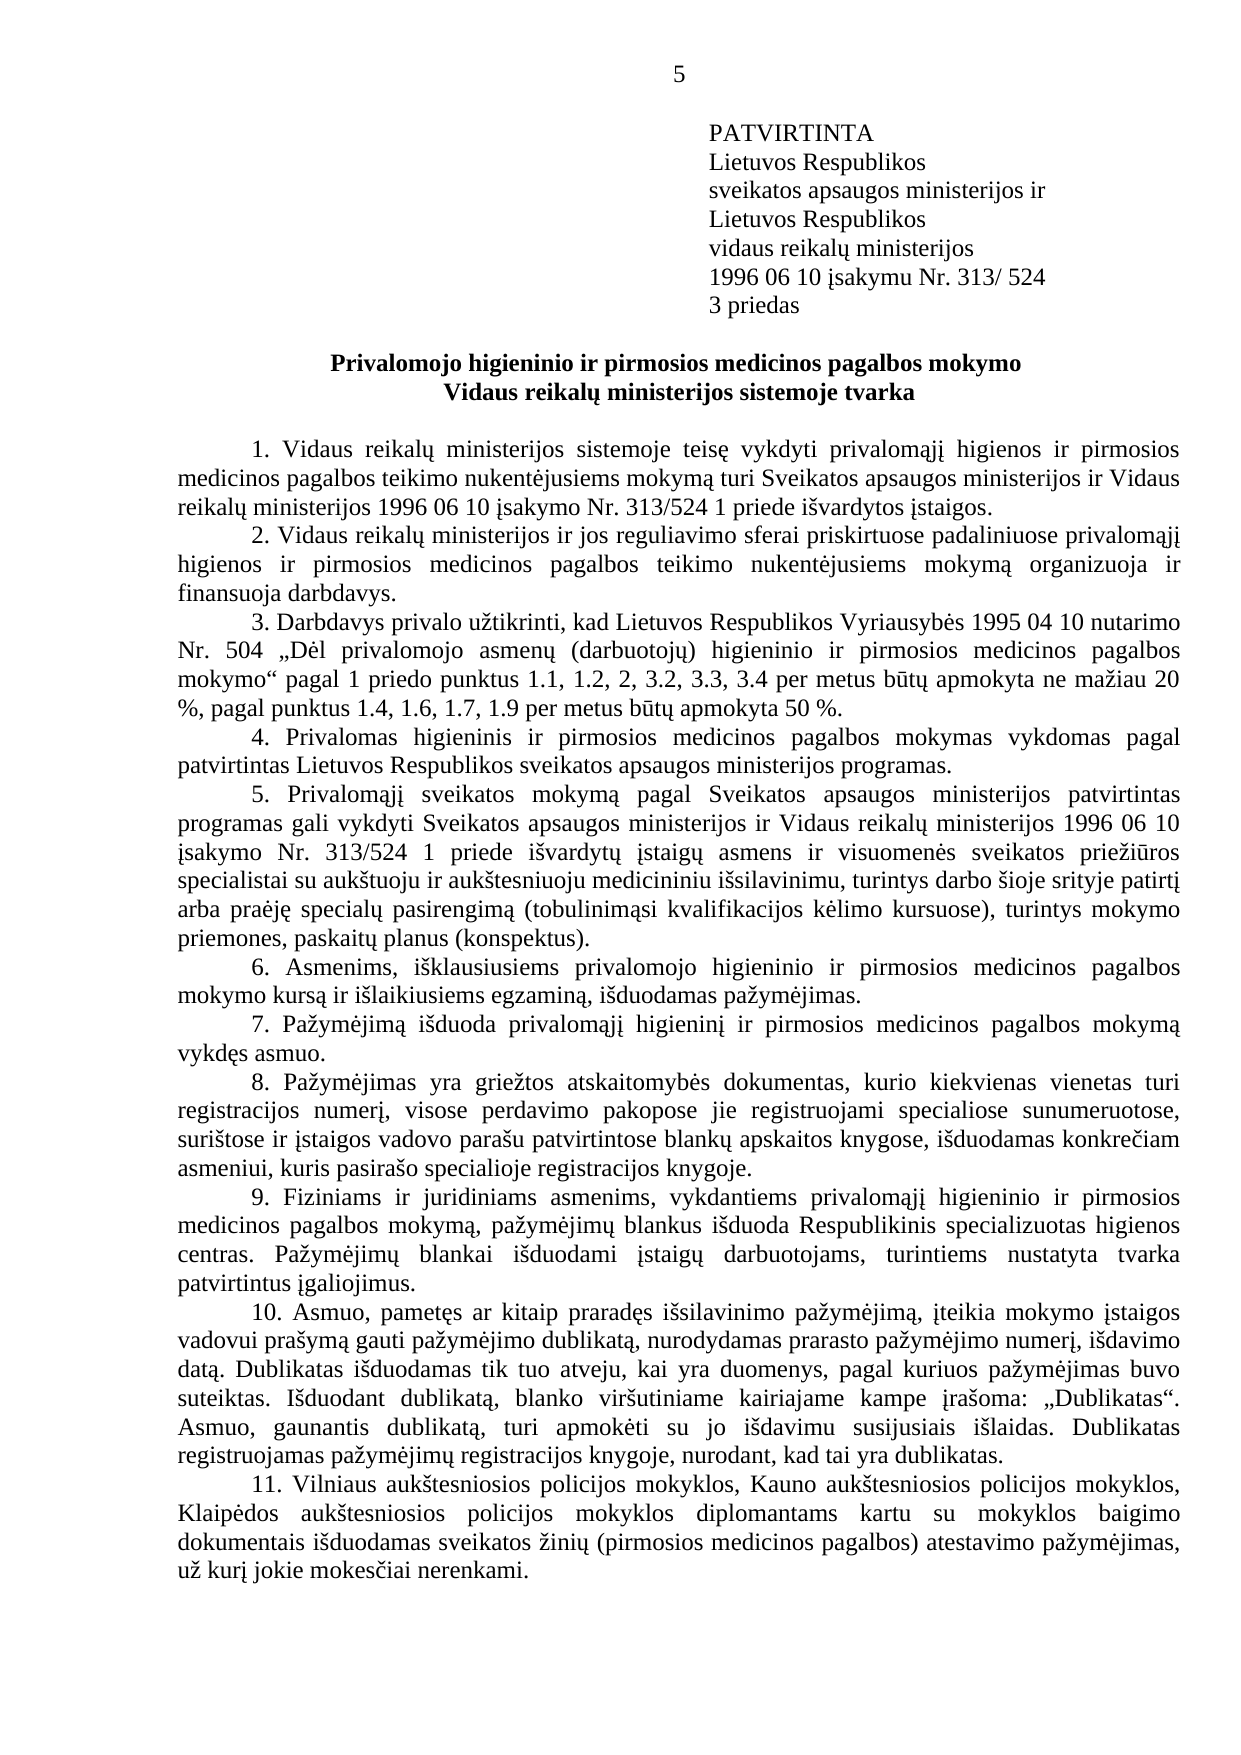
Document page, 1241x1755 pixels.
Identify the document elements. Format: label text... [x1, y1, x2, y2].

text 2. Vidaus reikalų ministerijos ir jos reguliavimo sferai priskirtuose padaliniuose privalomąjį higienos ir pirmosios medicinos pagalbos teikimo nukentėjusiems mokymą organizuoja ir finansuoja darbdavys. [177, 521, 1181, 607]
text 4. Privalomas higieninis ir pirmosios medicinos pagalbos mokymas vykdomas pagal patvirtintas Lietuvos Respublikos sveikatos apsaugos ministerijos programas. [177, 722, 1181, 779]
text Lietuvos Respublikos [177, 204, 1181, 233]
text 3 priedas [177, 291, 1181, 319]
text Vidaus reikalų ministerijos sistemoje tvarka [177, 377, 1181, 406]
text 11. Vilniaus aukštesniosios policijos mokyklos, Kauno aukštesniosios policijos mokyklos, Klaipėdos aukštesniosios policijos mokyklos diplomantams kartu su mokyklos baigimo dokumentais išduodamas sveikatos žinių (pirmosios medicinos pagalbos) atestavimo pažymėjimas, už kurį jokie mokesčiai nerenkami. [177, 1469, 1181, 1584]
text Privalomojo higieninio ir pirmosios medicinos pagalbos mokymo [177, 348, 1181, 377]
text 1. Vidaus reikalų ministerijos sistemoje teisę vykdyti privalomąjį higienos ir pirmosios medicinos pagalbos teikimo nukentėjusiems mokymą turi Sveikatos apsaugos ministerijos ir Vidaus reikalų ministerijos 1996 06 10 įsakymo Nr. 313/524 1 priede išvardytos įstaigos. [177, 434, 1181, 521]
text 6. Asmenims, išklausiusiems privalomojo higieninio ir pirmosios medicinos pagalbos mokymo kursą ir išlaikiusiems egzaminą, išduodamas pažymėjimas. [177, 952, 1181, 1009]
text 3. Darbdavys privalo užtikrinti, kad Lietuvos Respublikos Vyriausybės 1995 04 10 nutarimo Nr. 504 „Dėl privalomojo asmenų (darbuotojų) higieninio ir pirmosios medicinos pagalbos mokymo“ pagal 1 priedo punktus 1.1, 1.2, 2, 3.2, 3.3, 3.4 per metus būtų apmokyta ne mažiau 20 %, pagal punktus 1.4, 1.6, 1.7, 1.9 per metus būtų apmokyta 50 %. [177, 607, 1181, 722]
text 8. Pažymėjimas yra griežtos atskaitomybės dokumentas, kurio kiekvienas vienetas turi registracijos numerį, visose perdavimo pakopose jie registruojami specialiose sunumeruotose, surištose ir įstaigos vadovo parašu patvirtintose blankų apskaitos knygose, išduodamas konkrečiam asmeniui, kuris pasirašo specialioje registracijos knygoje. [177, 1067, 1181, 1182]
text 5. Privalomąjį sveikatos mokymą pagal Sveikatos apsaugos ministerijos patvirtintas programas gali vykdyti Sveikatos apsaugos ministerijos ir Vidaus reikalų ministerijos 1996 06 10 įsakymo Nr. 313/524 1 priede išvardytų įstaigų asmens ir visuomenės sveikatos priežiūros specialistai su aukštuoju ir aukštesniuoju medicininiu išsilavinimu, turintys darbo šioje srityje patirtį arba praėję specialų pasirengimą (tobulinimąsi kvalifikacijos kėlimo kursuose), turintys mokymo priemones, paskaitų planus (konspektus). [177, 779, 1181, 952]
text 10. Asmuo, pametęs ar kitaip praradęs išsilavinimo pažymėjimą, įteikia mokymo įstaigos vadovui prašymą gauti pažymėjimo dublikatą, nurodydamas prarasto pažymėjimo numerį, išdavimo datą. Dublikatas išduodamas tik tuo atveju, kai yra duomenys, pagal kuriuos pažymėjimas buvo suteiktas. Išduodant dublikatą, blanko viršutiniame kairiajame kampe įrašoma: „Dublikatas“. Asmuo, gaunantis dublikatą, turi apmokėti su jo išdavimu susijusiais išlaidas. Dublikatas registruojamas pažymėjimų registracijos knygoje, nurodant, kad tai yra dublikatas. [177, 1297, 1181, 1469]
text PATVIRTINTA [177, 118, 1181, 147]
text 1996 06 10 įsakymu Nr. 313/ 524 [177, 262, 1181, 291]
text vidaus reikalų ministerijos [177, 233, 1181, 262]
text 7. Pažymėjimą išduoda privalomąjį higieninį ir pirmosios medicinos pagalbos mokymą vykdęs asmuo. [177, 1009, 1181, 1067]
text 9. Fiziniams ir juridiniams asmenims, vykdantiems privalomąjį higieninio ir pirmosios medicinos pagalbos mokymą, pažymėjimų blankus išduoda Respublikinis specializuotas higienos centras. Pažymėjimų blankai išduodami įstaigų darbuotojams, turintiems nustatyta tvarka patvirtintus įgaliojimus. [177, 1182, 1181, 1297]
text sveikatos apsaugos ministerijos ir [177, 176, 1181, 204]
text Lietuvos Respublikos [177, 147, 1181, 176]
